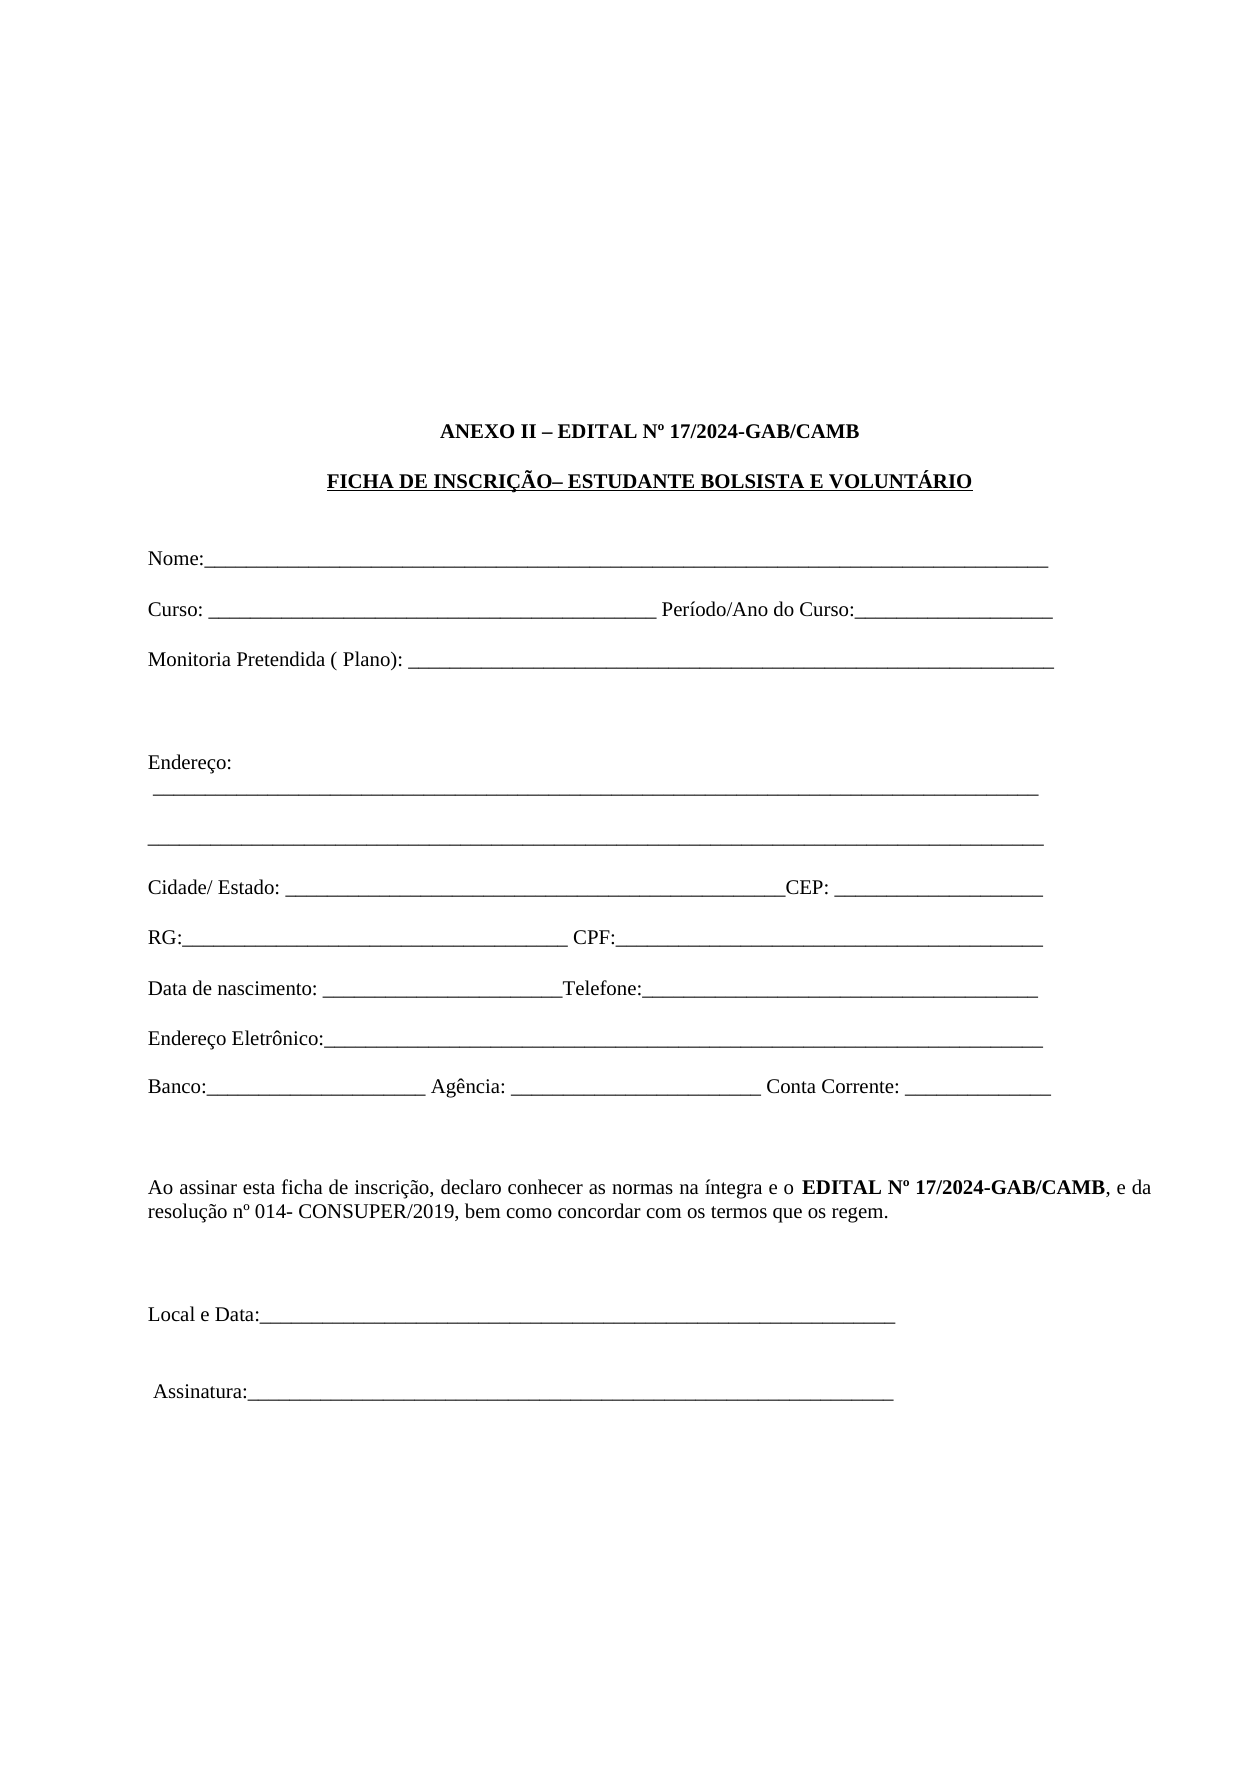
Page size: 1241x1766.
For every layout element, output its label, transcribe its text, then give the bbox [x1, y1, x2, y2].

text _____________________________________________________________________________________ [148, 774, 1152, 798]
text Nome:_________________________________________________________________________________ [148, 546, 1152, 570]
text ANEXO II – EDITAL Nº 17/2024-GAB/CAMB [148, 419, 1152, 443]
text Ao assinar esta ficha de inscrição, declaro conhecer as normas na íntegra e o EDITAL Nº 17/2024-GAB/CAMB, e da resolução nº 014- CONSUPER/2019, bem como concordar com os termos que os regem. [148, 1175, 1152, 1223]
text Endereço Eletrônico:_____________________________________________________________________ [148, 1026, 1152, 1050]
text Curso: ___________________________________________ Período/Ano do Curso:___________________ [148, 596, 1152, 621]
text Monitoria Pretendida ( Plano): ______________________________________________________________ [148, 647, 1152, 671]
text RG:_____________________________________ CPF:_________________________________________ [148, 925, 1152, 949]
text Cidade/ Estado: ________________________________________________CEP: ____________________ [148, 875, 1152, 899]
text Data de nascimento: _______________________Telefone:______________________________________ [148, 976, 1152, 1000]
text ______________________________________________________________________________________ [148, 824, 1152, 848]
text Assinatura:______________________________________________________________ [148, 1379, 1152, 1403]
text FICHA DE INSCRIÇÃO– ESTUDANTE BOLSISTA E VOLUNTÁRIO [148, 469, 1152, 493]
text Local e Data:_____________________________________________________________ [148, 1302, 1152, 1326]
text Banco:_____________________ Agência: ________________________ Conta Corrente: ______________ [148, 1074, 1152, 1098]
text Endereço: [148, 750, 1152, 774]
